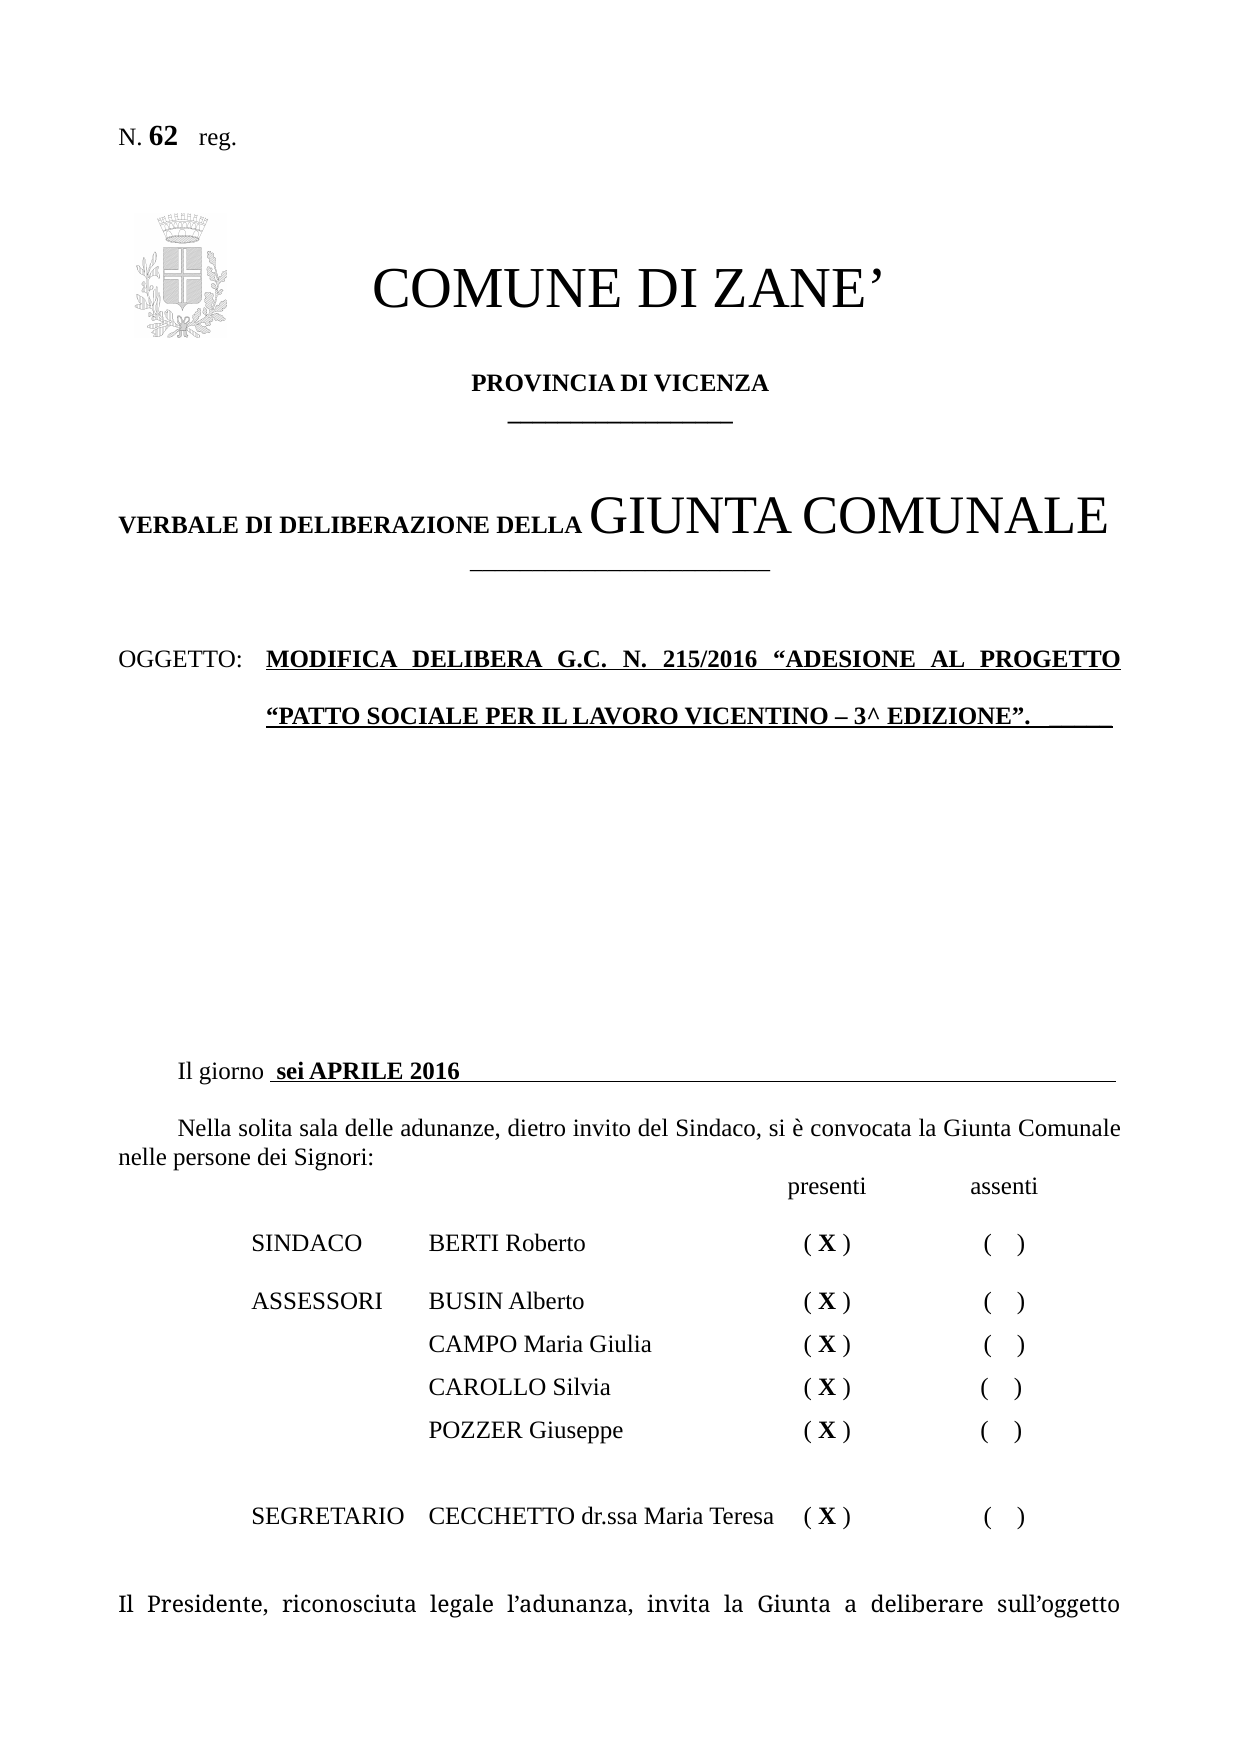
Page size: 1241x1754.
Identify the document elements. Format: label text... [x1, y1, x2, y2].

text __________________ [118, 397, 1122, 426]
text VERBALE DI DELIBERAZIONE DELLA GIUNTA COMUNALE [118, 483, 1122, 546]
text presenti assenti [118, 1171, 1122, 1199]
text Il giorno sei APRILE 2016 [118, 1056, 1122, 1084]
text ASSESSORI BUSIN Alberto ( X ) ( ) [118, 1286, 1122, 1314]
text Il Presidente, riconosciuta legale l’adunanza, invita la Giunta a deliberare sull’oggetto [118, 1588, 1121, 1619]
text CAMPO Maria Giulia ( X ) ( ) [118, 1329, 1122, 1358]
text CAROLLO Silvia ( X ) ( ) [118, 1372, 1122, 1401]
text POZZER Giuseppe ( X ) ( ) [118, 1415, 1122, 1444]
text SINDACO BERTI Roberto ( X ) ( ) [118, 1228, 1122, 1257]
text ________________________ [118, 546, 1122, 574]
text PROVINCIA DI VICENZA [118, 368, 1122, 397]
text OGGETTO: MODIFICA DELIBERA G.C. N. 215/2016 “ADESIONE AL PROGETTO “PATTO SOCIALE PER IL LAVORO VICENTINO – 3^ EDIZIONE”. _____ [118, 644, 1121, 730]
text N. 62 reg. [118, 118, 1122, 152]
text COMUNE DI ZANE’ [118, 204, 1122, 368]
text SEGRETARIO CECCHETTO dr.ssa Maria Teresa ( X ) ( ) [118, 1501, 1122, 1530]
text Nella solita sala delle adunanze, dietro invito del Sindaco, si è convocata la Giunta Comunale nelle persone dei Signori: [118, 1113, 1122, 1171]
